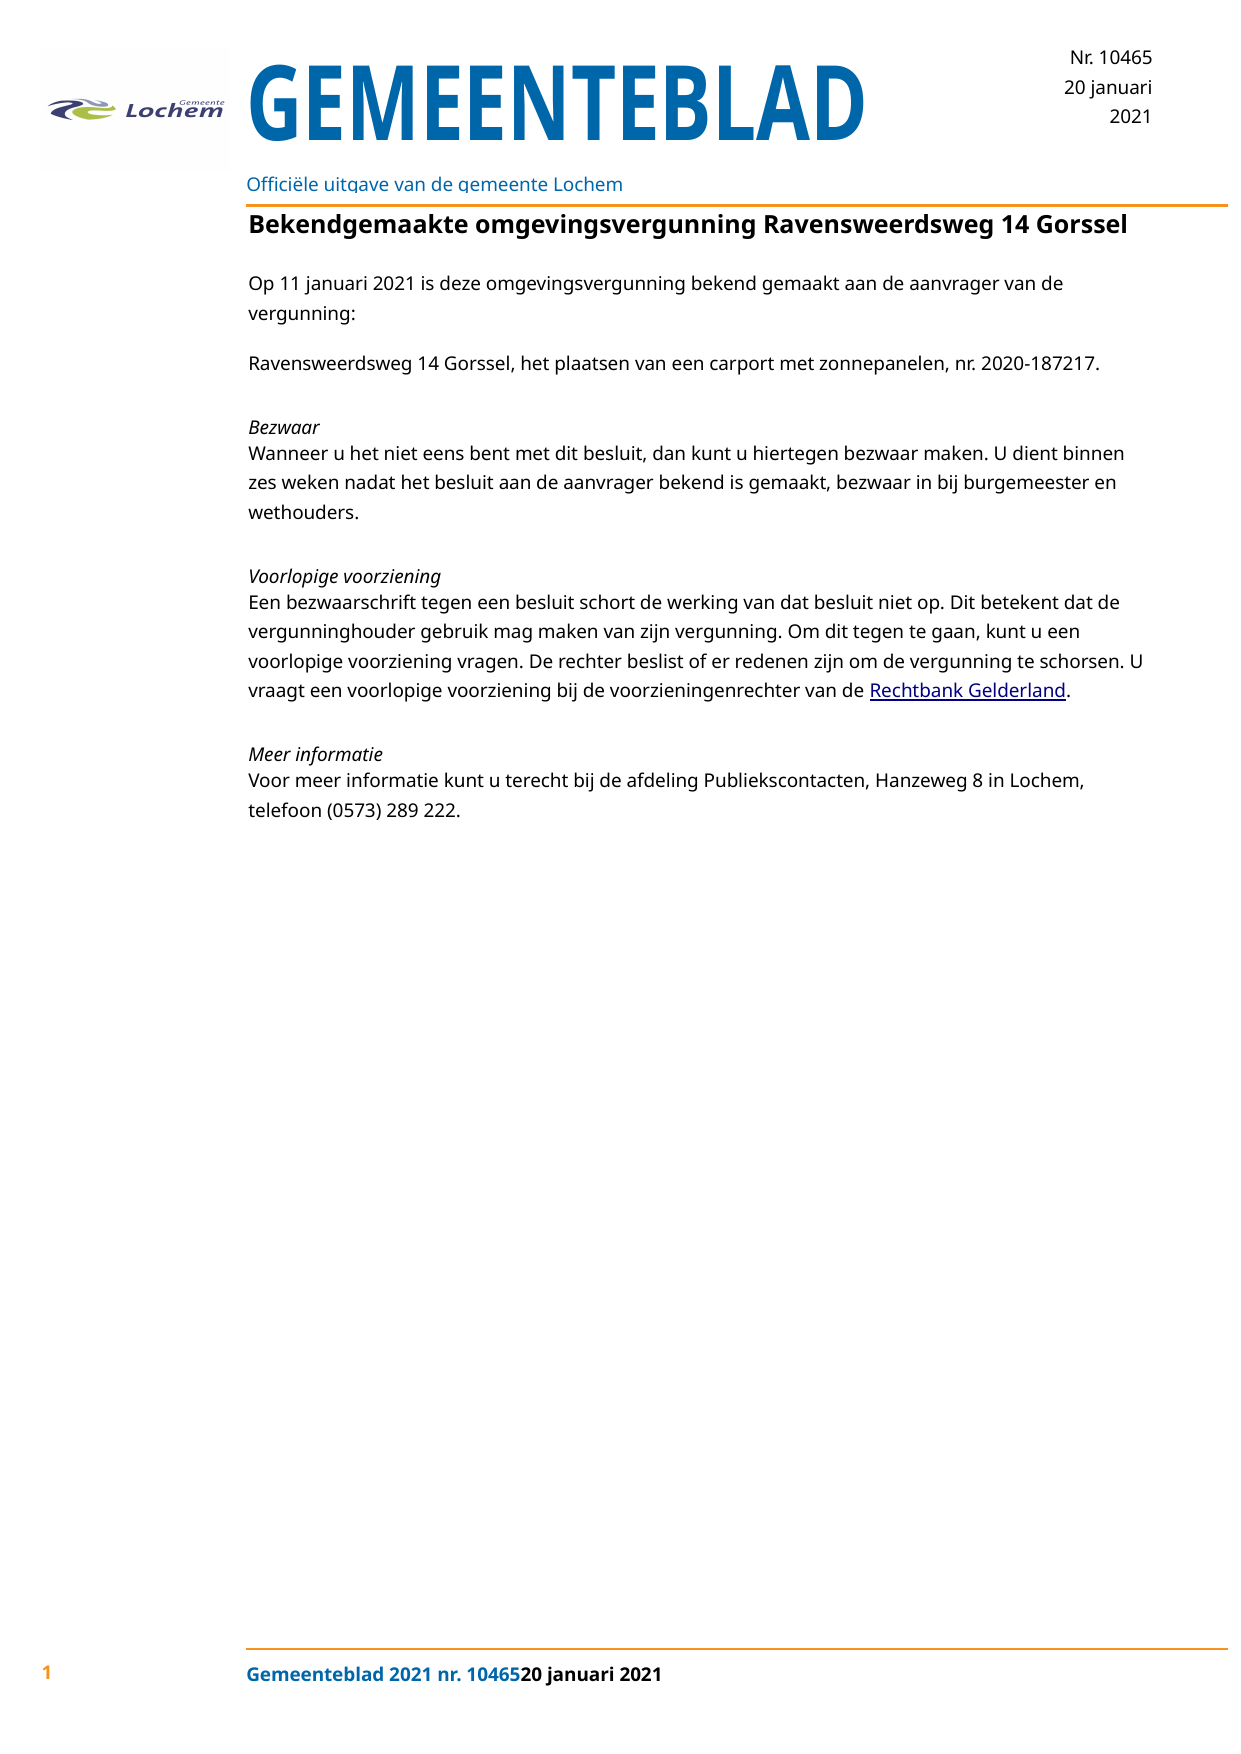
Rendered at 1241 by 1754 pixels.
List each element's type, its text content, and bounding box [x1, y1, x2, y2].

text Bezwaar [248, 414, 1152, 440]
text Meer informatie [248, 742, 1152, 767]
text Voorlopige voorziening [248, 563, 1152, 589]
text Een bezwaarschrift tegen een besluit schort de werking van dat besluit niet op. Dit betekent dat de vergunninghouder gebruik mag maken van zijn vergunning. Om dit tegen te gaan, kunt u een voorlopige voorziening vragen. De rechter beslist of er redenen zijn om de vergunning te schorsen. U vraagt een voorlopige voorziening bij de voorzieningenrechter van de Rechtbank Gelderland. [248, 589, 1152, 703]
text Ravensweerdsweg 14 Gorssel, het plaatsen van een carport met zonnepanelen, nr. 2020-187217. [248, 350, 1152, 376]
text Voor meer informatie kunt u terecht bij de afdeling Publiekscontacten, Hanzeweg 8 in Lochem, telefoon (0573) 289 222. [248, 767, 1152, 823]
text Op 11 januari 2021 is deze omgevingsvergunning bekend gemaakt aan de aanvrager van de vergunning: [248, 270, 1152, 326]
text Wanneer u het niet eens bent met dit besluit, dan kunt u hiertegen bezwaar maken. U dient binnen zes weken nadat het besluit aan de aanvrager bekend is gemaakt, bezwaar in bij burgemeester en wethouders. [248, 440, 1152, 525]
picture [41, 47, 231, 172]
text Bekendgemaakte omgevingsvergunning Ravensweerdsweg 14 Gorssel [248, 207, 1152, 241]
